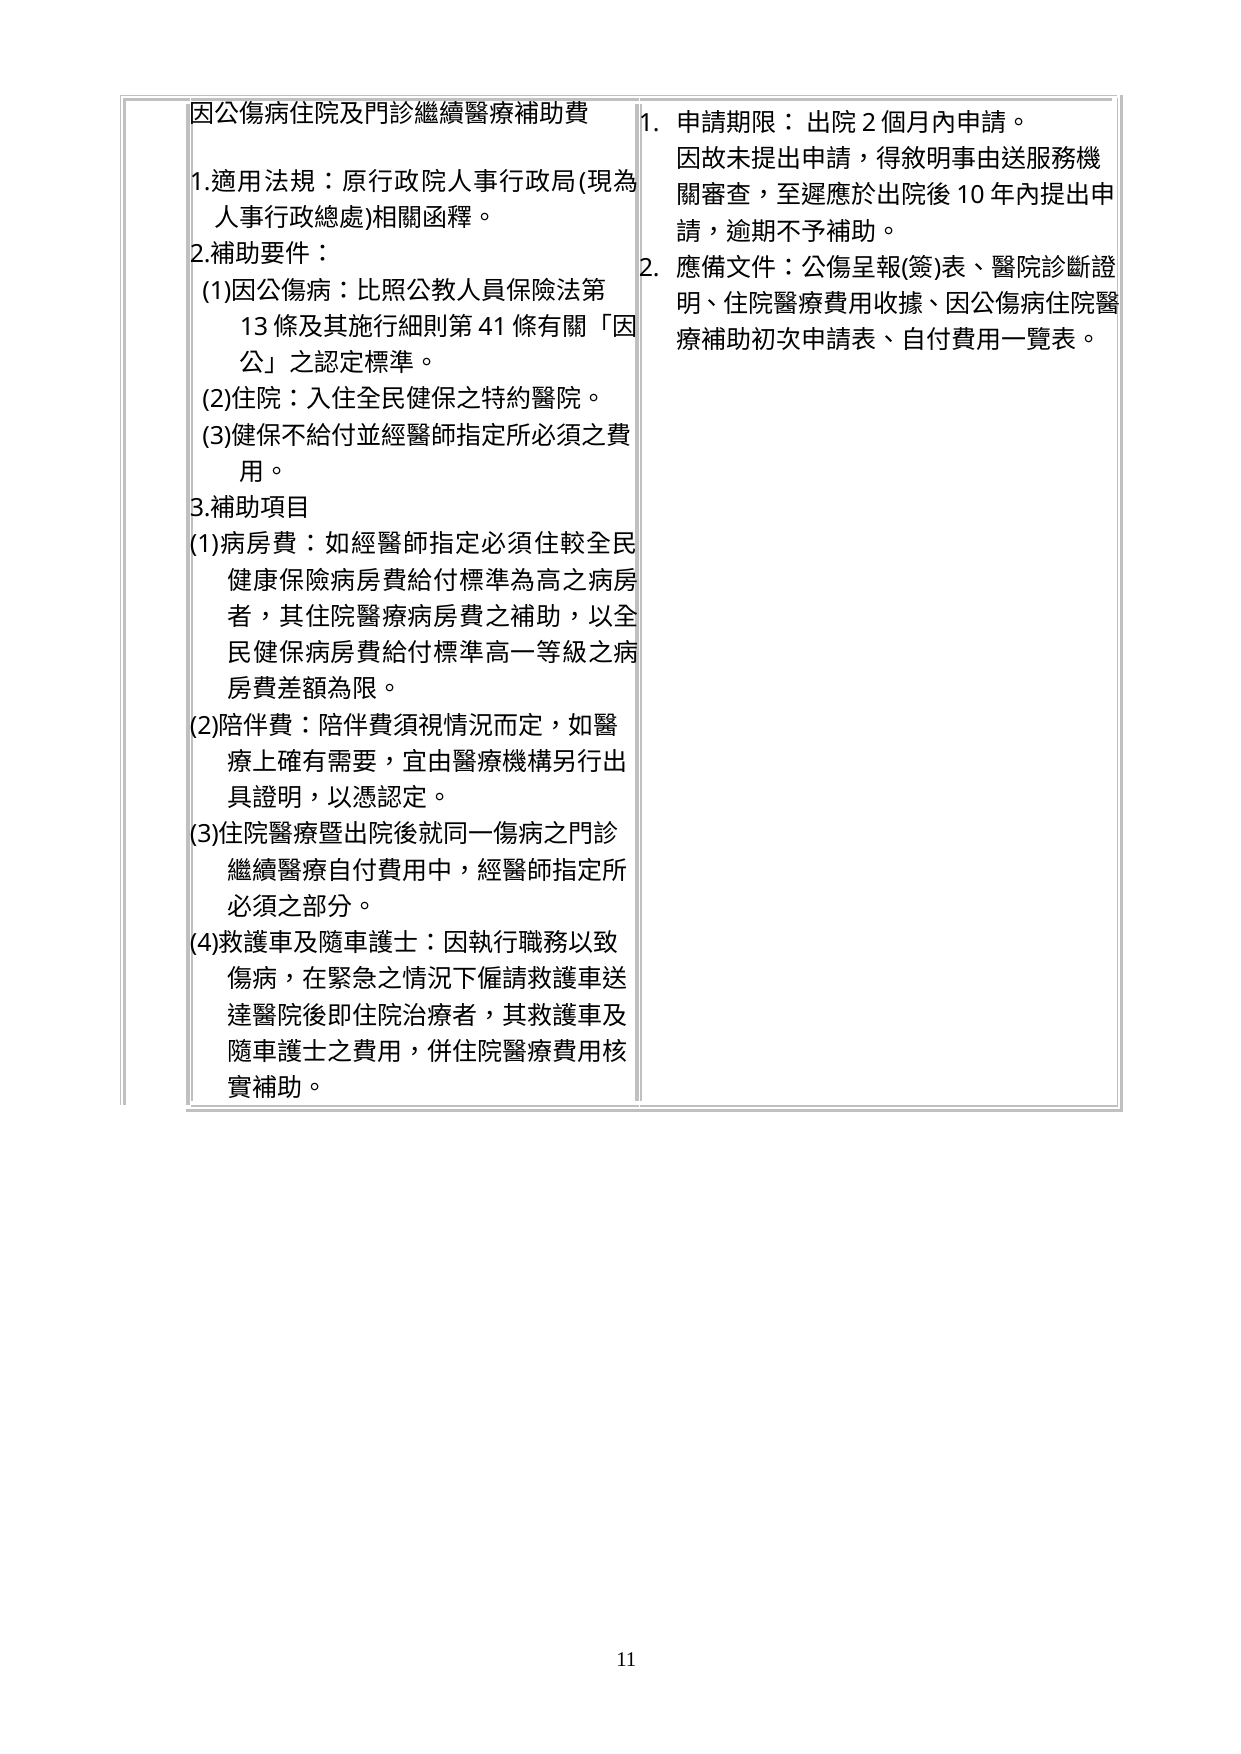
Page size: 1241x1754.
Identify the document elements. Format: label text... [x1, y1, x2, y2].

table_cell 因公傷病住院及門診繼續醫療補助費 1.適用法規：原行政院人事行政局(現為人事行政總處)相關函釋。 2.補助要件： (1)因公傷病：比照公教人員保險法第13條及其施行細則第41條有關「因公」之認定標準。 (2)住院：入住全民健保之特約醫院。 (3)健保不給付並經醫師指定所必須之費用。 3.補助項目 (1)病房費：如經醫師指定必須住較全民健康保險病房費給付標準為高之病房者，其住院醫療病房費之補助，以全民健保病房費給付標準高一等級之病房費差額為限。 (2)陪伴費：陪伴費須視情況而定，如醫療上確有需要，宜由醫療機構另行出具證明，以憑認定。 (3)住院醫療暨出院後就同一傷病之門診繼續醫療自付費用中，經醫師指定所必須之部分。 (4)救護車及隨車護士：因執行職務以致傷病，在緊急之情況下僱請救護車送達醫院後即住院治療者，其救護車及隨車護士之費用，併住院醫療費用核實補助。 [190, 96, 638, 1105]
table_cell 申請期限： 出院2個月內申請。 因故未提出申請，得敘明事由送服務機關審查，至遲應於出院後10年內提出申請，逾期不予補助。 應備文件：公傷呈報(簽)表、醫院診斷證明、住院醫療費用收據、因公傷病住院醫療補助初次申請表、自付費用一覽表。 [639, 95, 1120, 1105]
table_header [126, 101, 189, 1105]
